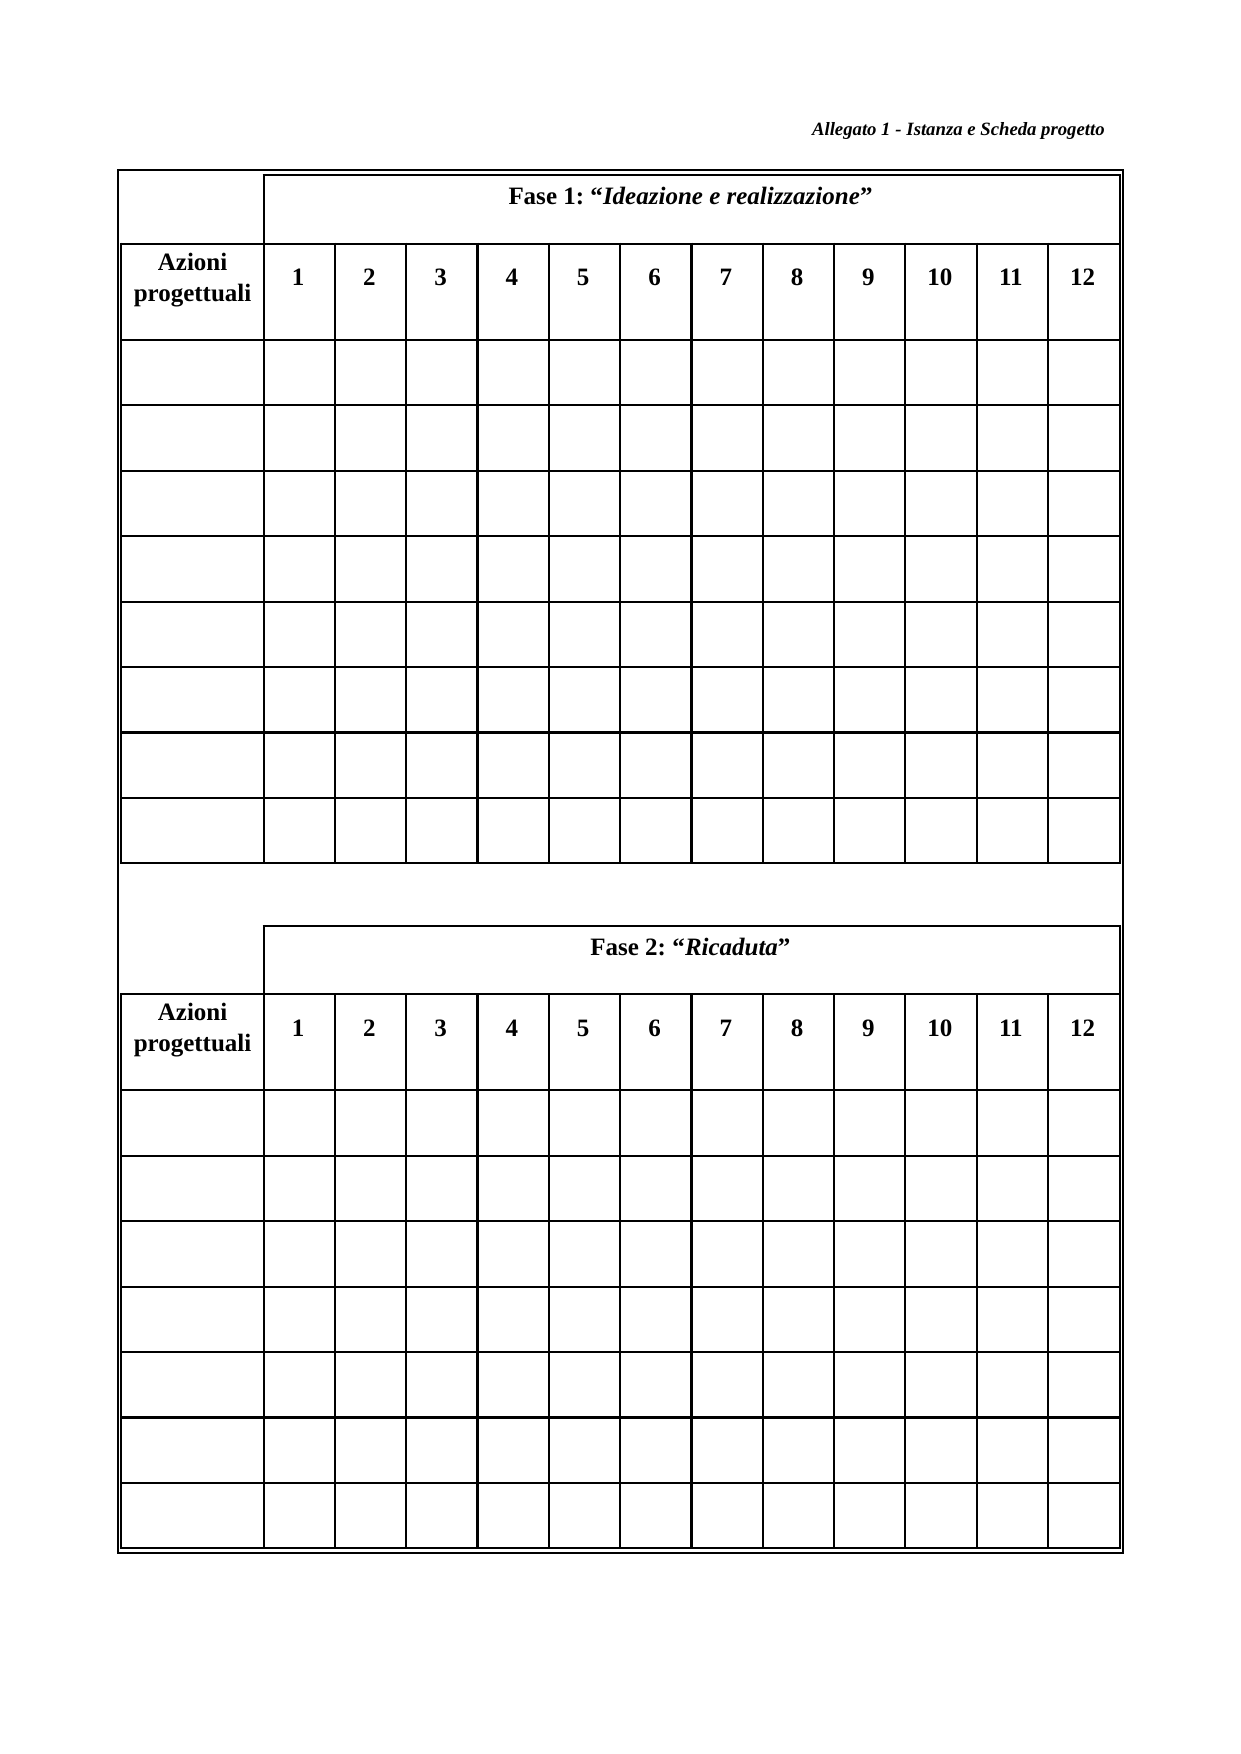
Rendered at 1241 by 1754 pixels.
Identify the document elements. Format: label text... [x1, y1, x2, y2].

table_cell [550, 537, 619, 601]
table_cell [479, 603, 548, 666]
table_cell [550, 668, 619, 731]
table_cell [479, 537, 548, 601]
table_cell [479, 1353, 548, 1416]
table_cell [764, 1419, 833, 1482]
table_cell [978, 603, 1047, 666]
table_cell [265, 1419, 334, 1482]
table_cell [122, 668, 263, 731]
table_cell [336, 1157, 405, 1220]
table_cell [906, 734, 976, 797]
table_cell [550, 734, 619, 797]
table_cell [122, 603, 263, 666]
table_cell [407, 1157, 476, 1220]
table_cell [550, 1222, 619, 1286]
table_cell [122, 1288, 263, 1351]
table_cell [122, 537, 263, 601]
table_cell [336, 1484, 405, 1547]
table_cell [479, 1288, 548, 1351]
table_cell [1049, 1091, 1119, 1155]
table_cell [835, 1484, 904, 1547]
table_cell [978, 799, 1047, 862]
table_cell [764, 406, 833, 470]
table_cell 9 [835, 995, 904, 1089]
table_cell 7 [693, 995, 762, 1089]
table_cell 8 [764, 245, 833, 339]
table_cell [764, 472, 833, 535]
table_cell 10 [906, 995, 976, 1089]
table_cell [122, 799, 263, 862]
table_cell [693, 1222, 762, 1286]
table_cell [192, 925, 263, 993]
table_header Fase 1: “Ideazione e realizzazione” [265, 176, 1119, 242]
table_cell 12 [1049, 995, 1119, 1089]
table_cell [835, 1157, 904, 1220]
table_cell [479, 734, 548, 797]
table_cell [479, 1157, 548, 1220]
table_cell [764, 1157, 833, 1220]
table_cell 8 [764, 995, 833, 1089]
table_cell [265, 341, 334, 404]
table_cell [479, 799, 548, 862]
table_cell [764, 734, 833, 797]
table_cell [764, 537, 833, 601]
table_cell [621, 537, 690, 601]
table_cell [407, 1091, 476, 1155]
table_cell [407, 1419, 476, 1482]
table_cell [835, 603, 904, 666]
table_cell [550, 341, 619, 404]
table_cell [978, 1419, 1047, 1482]
table_cell [906, 406, 976, 470]
table_cell [407, 406, 476, 470]
table_cell [693, 1157, 762, 1220]
table_cell [407, 799, 476, 862]
table_cell [835, 799, 904, 862]
table_cell 1 [265, 245, 334, 339]
table_cell 6 [621, 245, 690, 339]
table_cell [693, 537, 762, 601]
table_cell [693, 1484, 762, 1547]
table_cell [336, 1222, 405, 1286]
table_cell [764, 603, 833, 666]
table_cell [764, 1353, 833, 1416]
table_cell 4 [479, 245, 548, 339]
table_cell [978, 1484, 1047, 1547]
table_cell 9 [835, 245, 904, 339]
table_cell [550, 406, 619, 470]
table_cell Azioni progettuali [122, 995, 263, 1089]
table_cell [978, 1288, 1047, 1351]
table_cell [121, 925, 192, 993]
table_cell [693, 341, 762, 404]
table_cell [265, 1353, 334, 1416]
table_cell [978, 1157, 1047, 1220]
table_cell [336, 1353, 405, 1416]
table_cell [764, 799, 833, 862]
table_cell [265, 668, 334, 731]
table_cell [1049, 603, 1119, 666]
table_cell 2 [336, 245, 405, 339]
table_cell [550, 603, 619, 666]
table_cell [835, 341, 904, 404]
table_cell [621, 1288, 690, 1351]
table_cell [265, 1222, 334, 1286]
table_cell [122, 1484, 263, 1547]
table_cell [693, 406, 762, 470]
table_cell 11 [978, 995, 1047, 1089]
table_cell [693, 1288, 762, 1351]
table_cell [336, 341, 405, 404]
table_cell [621, 1157, 690, 1220]
table_cell [1049, 734, 1119, 797]
table_cell [621, 734, 690, 797]
table_cell [1049, 799, 1119, 862]
table_cell [764, 668, 833, 731]
table_cell [336, 537, 405, 601]
table_cell [265, 603, 334, 666]
table_cell [978, 1353, 1047, 1416]
table_cell [550, 1288, 619, 1351]
table_cell [265, 1484, 334, 1547]
table_cell 3 [407, 245, 476, 339]
table_cell [1049, 472, 1119, 535]
table_header [192, 174, 263, 242]
table_cell [978, 1222, 1047, 1286]
table_cell [121, 864, 192, 925]
table_cell [407, 668, 476, 731]
table_cell [978, 406, 1047, 470]
table_cell [479, 406, 548, 470]
table_cell [693, 734, 762, 797]
table_cell [906, 668, 976, 731]
table_cell [1049, 1288, 1119, 1351]
table_cell [621, 1091, 690, 1155]
table_cell [122, 472, 263, 535]
table_cell [479, 341, 548, 404]
table_cell 6 [621, 995, 690, 1089]
table_cell [122, 1157, 263, 1220]
table_cell [1049, 341, 1119, 404]
table_cell Azioni progettuali [122, 245, 263, 339]
table_cell [336, 472, 405, 535]
table_cell [621, 341, 690, 404]
table_cell [978, 668, 1047, 731]
table_cell Fase 2: “Ricaduta” [265, 927, 1119, 993]
table_cell [550, 1157, 619, 1220]
table_cell [764, 1091, 833, 1155]
table_cell [693, 1091, 762, 1155]
table_cell [122, 406, 263, 470]
table_cell 1 [265, 995, 334, 1089]
table_header [121, 174, 192, 242]
table_cell [479, 1419, 548, 1482]
table_cell [906, 1419, 976, 1482]
table_cell 4 [479, 995, 548, 1089]
table_cell 7 [693, 245, 762, 339]
table_cell [407, 1353, 476, 1416]
table_cell [122, 1353, 263, 1416]
table_cell 12 [1049, 245, 1119, 339]
table_cell [550, 799, 619, 862]
table_cell 5 [550, 245, 619, 339]
table_header [119, 171, 1122, 1552]
table_cell [265, 734, 334, 797]
table_cell [978, 734, 1047, 797]
table_cell [336, 1288, 405, 1351]
table_cell [764, 1288, 833, 1351]
table_cell [550, 1353, 619, 1416]
table_cell [835, 734, 904, 797]
table_cell [978, 341, 1047, 404]
table_cell [621, 1484, 690, 1547]
table_cell [1049, 1157, 1119, 1220]
table_cell [835, 472, 904, 535]
table_cell [265, 1091, 334, 1155]
table_cell [693, 1353, 762, 1416]
table_cell [835, 1222, 904, 1286]
table_cell [336, 799, 405, 862]
table_cell [265, 1157, 334, 1220]
table_cell [550, 1419, 619, 1482]
table_cell [479, 1222, 548, 1286]
table_cell [122, 1091, 263, 1155]
table_cell [906, 1222, 976, 1286]
table_cell [621, 668, 690, 731]
table_cell [906, 1091, 976, 1155]
table_cell [479, 472, 548, 535]
table_cell [1049, 1484, 1119, 1547]
table_cell [621, 472, 690, 535]
table_cell [693, 799, 762, 862]
table_cell [265, 1288, 334, 1351]
table_cell [1049, 1222, 1119, 1286]
table_cell [835, 1353, 904, 1416]
table_cell [407, 472, 476, 535]
table_cell [978, 472, 1047, 535]
table_cell [693, 603, 762, 666]
table_cell [621, 799, 690, 862]
table_cell [1049, 406, 1119, 470]
table_cell [550, 472, 619, 535]
table_cell [1049, 1353, 1119, 1416]
table_cell [265, 799, 334, 862]
table_cell [906, 1353, 976, 1416]
table_cell [479, 1091, 548, 1155]
table_cell [906, 603, 976, 666]
table_cell [764, 1222, 833, 1286]
table_cell [265, 406, 334, 470]
table_cell [835, 1091, 904, 1155]
table_cell [265, 537, 334, 601]
table_cell [906, 472, 976, 535]
table_cell [693, 472, 762, 535]
table_cell [764, 1484, 833, 1547]
table_cell [621, 1419, 690, 1482]
table_cell [978, 1091, 1047, 1155]
table_cell [835, 668, 904, 731]
table_cell [550, 1484, 619, 1547]
table_cell 3 [407, 995, 476, 1089]
table_cell 11 [978, 245, 1047, 339]
table_cell [122, 734, 263, 797]
table_cell [906, 1157, 976, 1220]
table_cell [693, 1419, 762, 1482]
table_cell [906, 1484, 976, 1547]
table_cell [906, 537, 976, 601]
table_cell [621, 1353, 690, 1416]
table_cell [835, 406, 904, 470]
table_cell 10 [906, 245, 976, 339]
table_cell [336, 1091, 405, 1155]
table_cell [336, 603, 405, 666]
table_cell [336, 734, 405, 797]
table_cell [407, 1222, 476, 1286]
table_cell [407, 734, 476, 797]
table_cell [835, 1419, 904, 1482]
table_cell [693, 668, 762, 731]
table_cell [1049, 1419, 1119, 1482]
table_cell [122, 341, 263, 404]
table_cell [265, 472, 334, 535]
table_cell [906, 341, 976, 404]
table_cell [1049, 668, 1119, 731]
table_cell [550, 1091, 619, 1155]
table_cell [336, 668, 405, 731]
table_cell [122, 1222, 263, 1286]
table_cell [122, 1419, 263, 1482]
table_cell [835, 1288, 904, 1351]
table_cell [479, 1484, 548, 1547]
table_cell [621, 1222, 690, 1286]
table_cell [407, 1288, 476, 1351]
table_cell [621, 406, 690, 470]
table_cell [407, 603, 476, 666]
table_cell [336, 1419, 405, 1482]
table_cell [906, 799, 976, 862]
table_cell [764, 341, 833, 404]
table_cell [479, 668, 548, 731]
table_cell [407, 1484, 476, 1547]
table_cell [336, 406, 405, 470]
table_cell [407, 537, 476, 601]
table_cell 5 [550, 995, 619, 1089]
table_cell [835, 537, 904, 601]
table_cell [906, 1288, 976, 1351]
table_cell [192, 864, 1120, 925]
table_cell [407, 341, 476, 404]
table_cell [978, 537, 1047, 601]
table_cell [621, 603, 690, 666]
table_cell 2 [336, 995, 405, 1089]
table_cell [1049, 537, 1119, 601]
